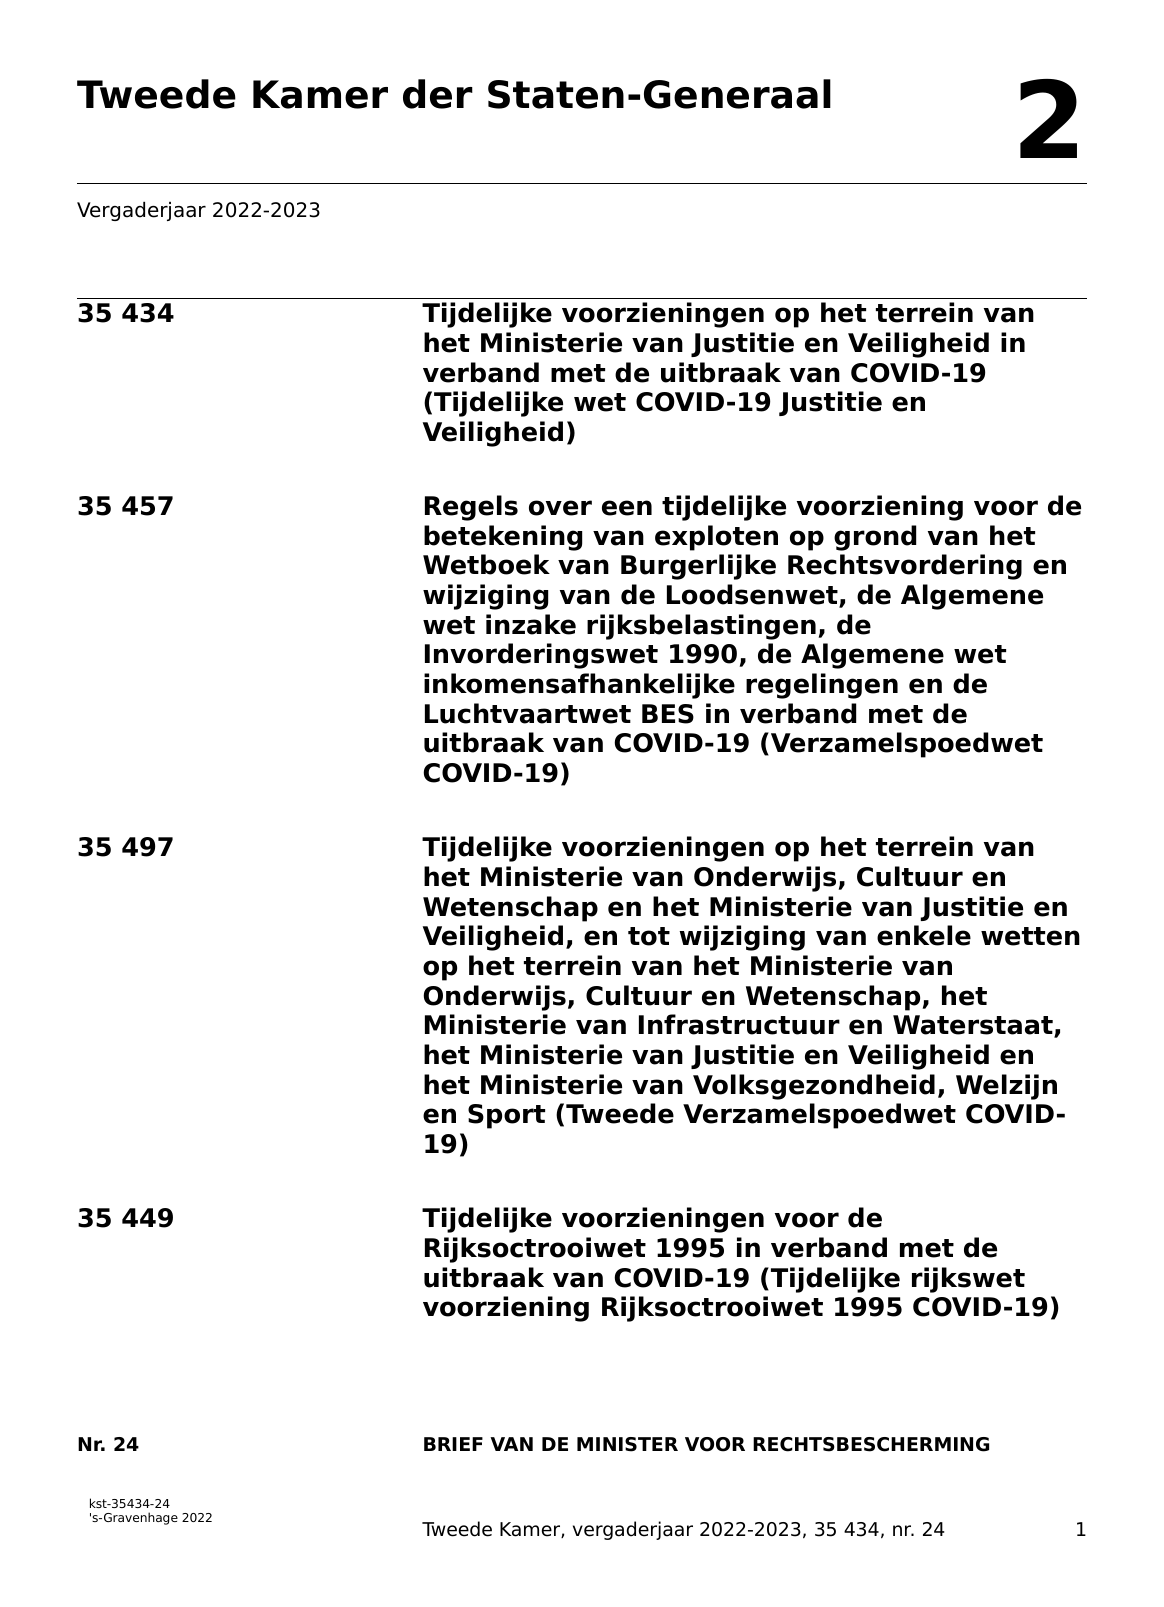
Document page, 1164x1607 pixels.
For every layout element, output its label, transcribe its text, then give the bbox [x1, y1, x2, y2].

subtitle 35 497 Tijdelijke voorzieningen op het terrein van het Ministerie van Onderwijs, Cultuur en Wetenschap en het Ministerie van Justitie en Veiligheid, en tot wijziging van enkele wetten op het terrein van het Ministerie van Onderwijs, Cultuur en Wetenschap, het Ministerie van Infrastructuur en Waterstaat, het Ministerie van Justitie en Veiligheid en het Ministerie van Volksgezondheid, Welzijn en Sport (Tweede Verzamelspoedwet COVID-19) [77, 833, 1087, 1159]
subtitle 35 434 Tijdelijke voorzieningen op het terrein van het Ministerie van Justitie en Veiligheid in verband met de uitbraak van COVID-19 (Tijdelijke wet COVID-19 Justitie en Veiligheid) [77, 299, 1087, 447]
text kst-35434-24 [88, 1497, 323, 1511]
table_header 2 [886, 59, 1087, 183]
table_header Tweede Kamer der Staten-Generaal [77, 59, 886, 183]
subtitle Nr. 24 BRIEF VAN DE MINISTER VOOR RECHTSBESCHERMING [77, 1434, 1087, 1456]
text 's-Gravenhage 2022 [88, 1511, 323, 1525]
subtitle 35 449 Tijdelijke voorzieningen voor de Rijksoctrooiwet 1995 in verband met de uitbraak van COVID-19 (Tijdelijke rijkswet voorziening Rijksoctrooiwet 1995 COVID-19) [77, 1204, 1087, 1323]
subtitle 35 457 Regels over een tijdelijke voorziening voor de betekening van exploten op grond van het Wetboek van Burgerlijke Rechtsvordering en wijziging van de Loodsenwet, de Algemene wet inzake rijksbelastingen, de Invorderingswet 1990, de Algemene wet inkomensafhankelijke regelingen en de Luchtvaartwet BES in verband met de uitbraak van COVID-19 (Verzamelspoedwet COVID-19) [77, 492, 1087, 789]
table_cell Vergaderjaar 2022-2023 [77, 184, 1087, 298]
